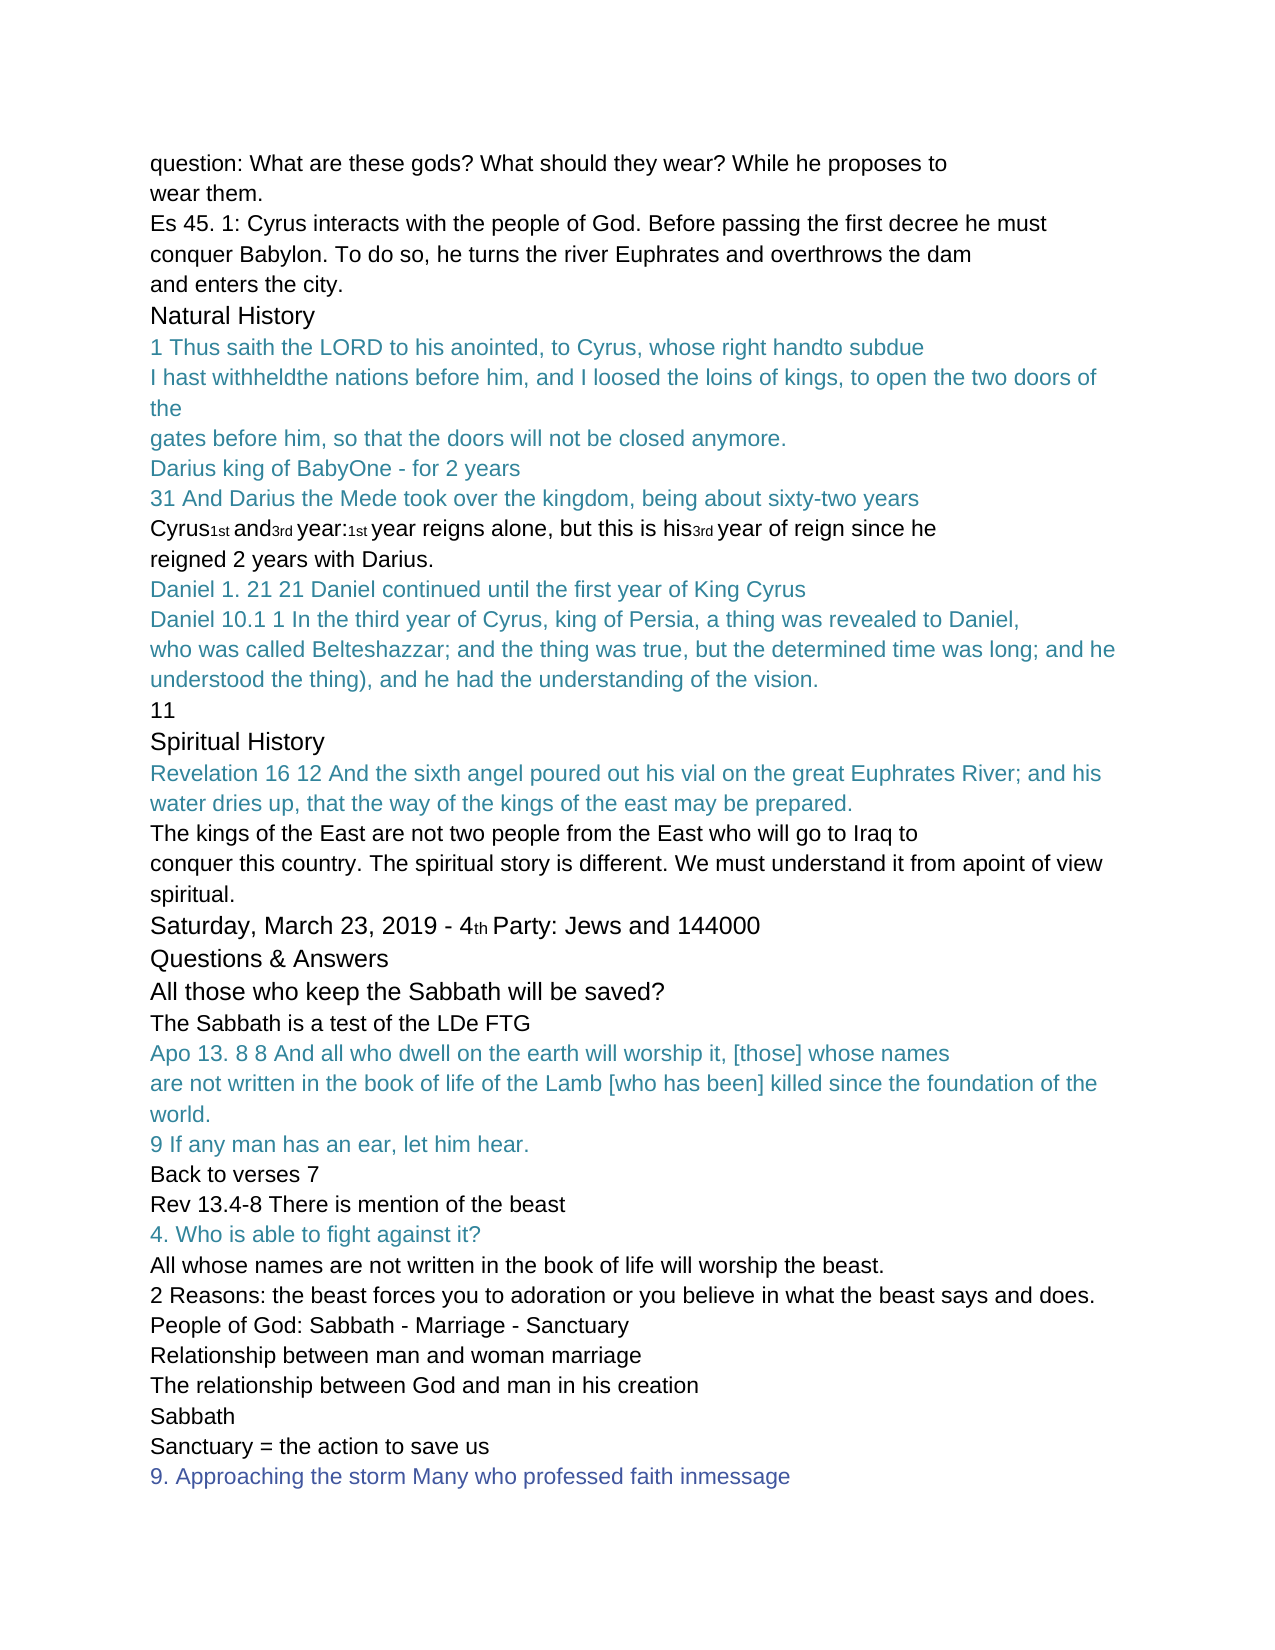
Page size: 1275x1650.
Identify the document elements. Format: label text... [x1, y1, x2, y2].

text All those who keep the Sabbath will be saved? [150, 977, 1125, 1006]
text Daniel 1. 21 21 Daniel continued until the first year of King Cyrus [150, 576, 1125, 602]
text Rev 13.4-8 There is mention of the beast [150, 1191, 1125, 1217]
text 2 Reasons: the beast forces you to adoration or you believe in what the beast says and does. [150, 1282, 1125, 1308]
text 9 If any man has an ear, let him hear. [150, 1131, 1125, 1157]
text The relationship between God and man in his creation [150, 1372, 1125, 1399]
text who was called Belteshazzar; and the thing was true, but the determined time was long; and he [150, 636, 1125, 662]
text All whose names are not written in the book of life will worship the beast. [150, 1252, 1125, 1278]
text Daniel 10.1 1 In the third year of Cyrus, king of Persia, a thing was revealed to Daniel, [150, 606, 1125, 632]
text water dries up, that the way of the kings of the east may be prepared. [150, 790, 1125, 816]
text Revelation 16 12 And the sixth angel poured out his vial on the great Euphrates River; and his [150, 760, 1125, 786]
text Natural History [150, 301, 1125, 330]
text I hast withheldthe nations before him, and I loosed the loins of kings, to open the two doors of the [150, 364, 1125, 421]
text Spiritual History [150, 727, 1125, 756]
text Darius king of BabyOne - for 2 years [150, 455, 1125, 481]
text wear them. [150, 180, 1125, 207]
text The kings of the East are not two people from the East who will go to Iraq to [150, 820, 1125, 847]
text understood the thing), and he had the understanding of the vision. [150, 666, 1125, 693]
text Sanctuary = the action to save us [150, 1433, 1125, 1459]
text reigned 2 years with Darius. [150, 546, 1125, 572]
text Apo 13. 8 8 And all who dwell on the earth will worship it, [those] whose names [150, 1040, 1125, 1066]
text conquer Babylon. To do so, he turns the river Euphrates and overthrows the dam [150, 241, 1125, 267]
text and enters the city. [150, 271, 1125, 297]
text 31 And Darius the Mede took over the kingdom, being about sixty-two years [150, 485, 1125, 511]
text 1 Thus saith the LORD to his anointed, to Cyrus, whose right handto subdue [150, 334, 1125, 360]
text 9. Approaching the storm Many who professed faith inmessage [150, 1463, 1125, 1489]
text Cyrus1st and3rd year:1st year reigns alone, but this is his3rd year of reign since he [150, 515, 1125, 542]
text Es 45. 1: Cyrus interacts with the people of God. Before passing the first decree he must [150, 210, 1125, 237]
text are not written in the book of life of the Lamb [who has been] killed since the foundation of the world. [150, 1070, 1125, 1127]
text The Sabbath is a test of the LDe FTG [150, 1010, 1125, 1036]
text 11 [150, 697, 1125, 723]
text People of God: Sabbath - Marriage - Sanctuary [150, 1312, 1125, 1338]
text Questions & Answers [150, 944, 1125, 973]
text Saturday, March 23, 2019 - 4th Party: Jews and 144000 [150, 911, 1125, 939]
text gates before him, so that the doors will not be closed anymore. [150, 425, 1125, 451]
text Relationship between man and woman marriage [150, 1342, 1125, 1368]
text conquer this country. The spiritual story is different. We must understand it from apoint of view [150, 850, 1125, 877]
text question: What are these gods? What should they wear? While he proposes to [150, 150, 1125, 176]
text Back to verses 7 [150, 1161, 1125, 1187]
text Sabbath [150, 1403, 1125, 1429]
text spiritual. [150, 881, 1125, 907]
text 4. Who is able to fight against it? [150, 1221, 1125, 1248]
